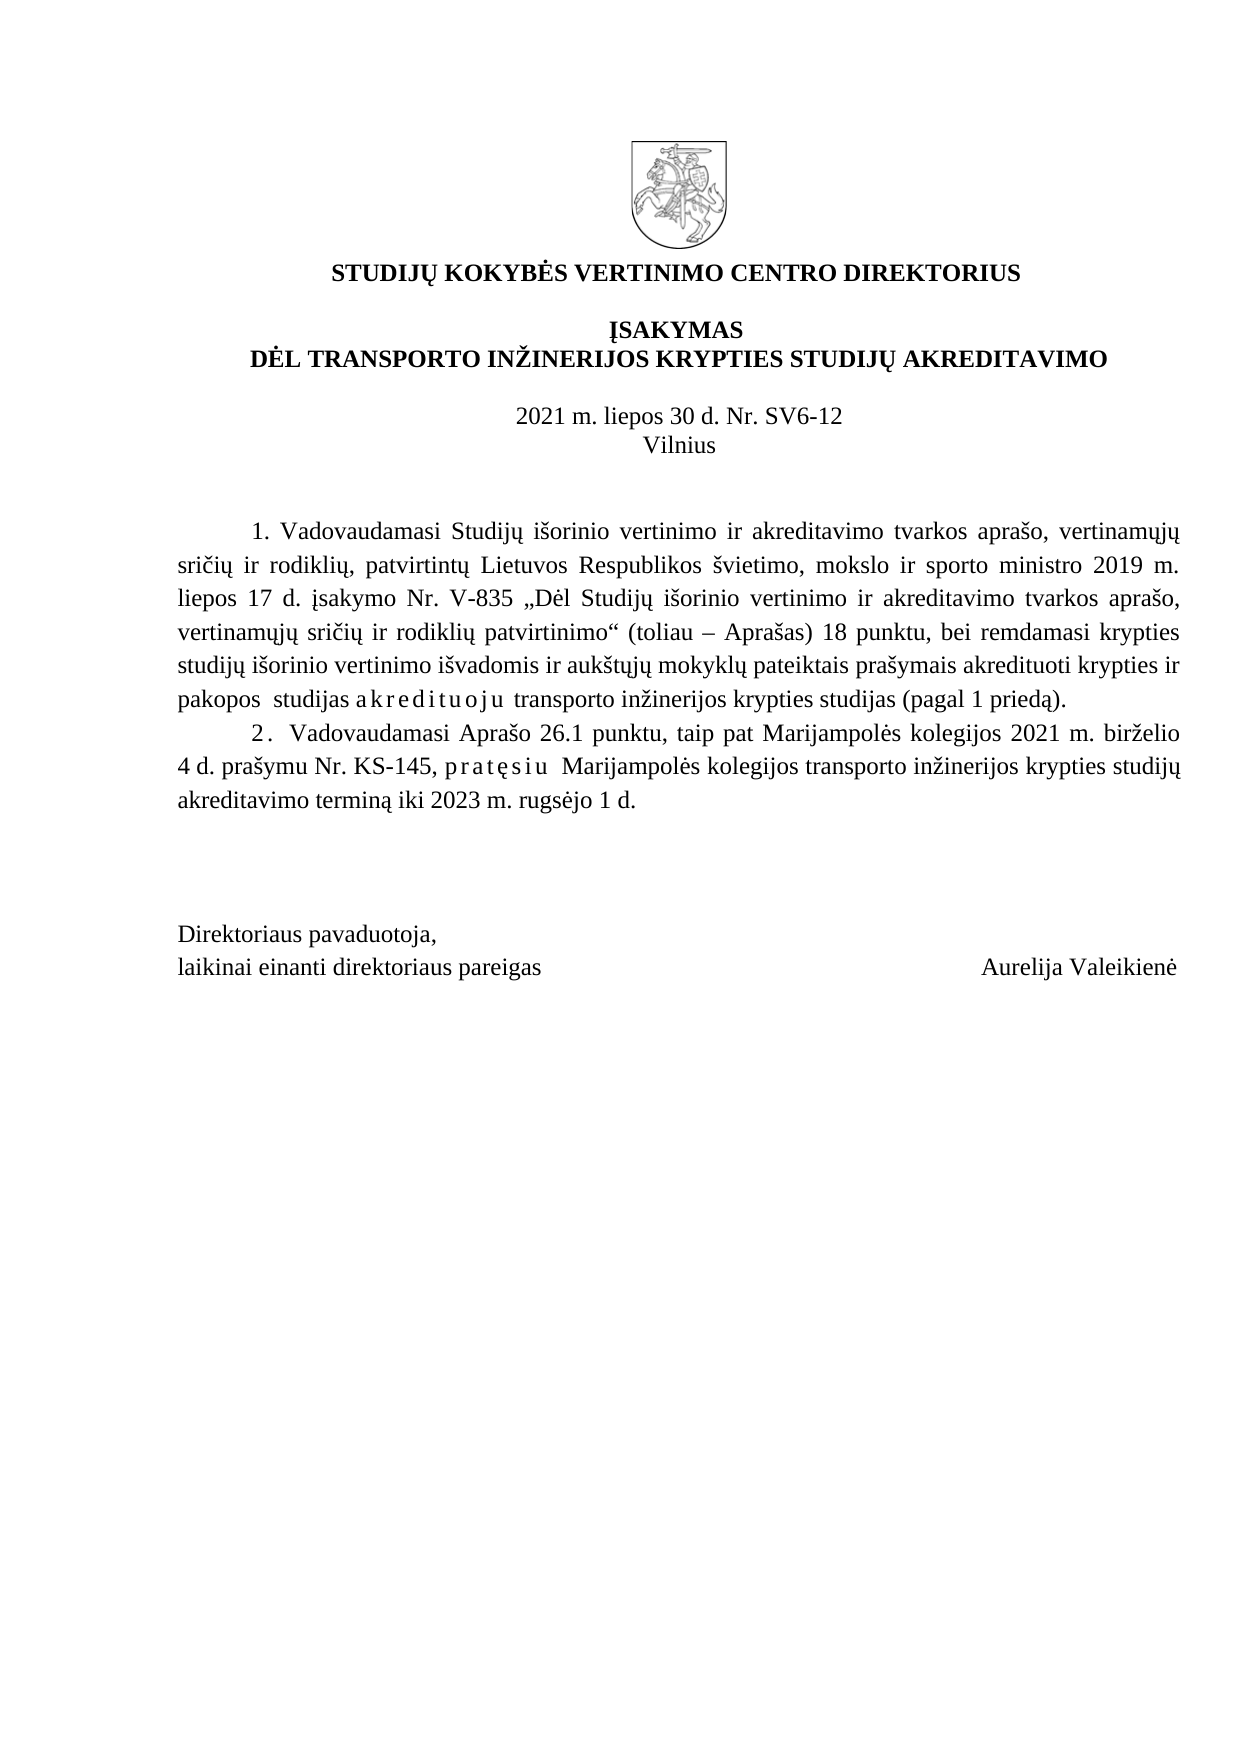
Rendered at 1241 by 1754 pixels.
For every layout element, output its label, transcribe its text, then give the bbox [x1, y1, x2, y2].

text laikinai einanti direktoriaus pareigas Aurelija Valeikienė [177, 952, 1181, 981]
text Vilnius [177, 430, 1181, 459]
text 2021 m. liepos 30 d. Nr. SV6-12 [177, 401, 1181, 430]
text STUDIJŲ KOKYBĖS VERTINIMO CENTRO DIREKTORIUS [177, 258, 1181, 286]
text DĖL TRANSPORTO INŽINERIJOS KRYPTIES STUDIJŲ AKREDITAVIMO [177, 344, 1181, 373]
text 2. Vadovaudamasi Aprašo 26.1 punktu, taip pat Marijampolės kolegijos 2021 m. birželio 4 d. prašymu Nr. KS-145, pratęsiu Marijampolės kolegijos transporto inžinerijos krypties studijų akreditavimo terminą iki 2023 m. rugsėjo 1 d. [177, 718, 1181, 813]
text ĮSAKYMAS [177, 315, 1181, 344]
text 1. Vadovaudamasi Studijų išorinio vertinimo ir akreditavimo tvarkos aprašo, vertinamųjų sričių ir rodiklių, patvirtintų Lietuvos Respublikos švietimo, mokslo ir sporto ministro 2019 m. liepos 17 d. įsakymo Nr. V-835 „Dėl Studijų išorinio vertinimo ir akreditavimo tvarkos aprašo, vertinamųjų sričių ir rodiklių patvirtinimo“ (toliau – Aprašas) 18 punktu, bei remdamasi krypties studijų išorinio vertinimo išvadomis ir aukštųjų mokyklų pateiktais prašymais akredituoti krypties ir pakopos studijas akredituoju transporto inžinerijos krypties studijas (pagal 1 priedą). [177, 516, 1181, 713]
text Direktoriaus pavaduotoja, [177, 919, 1181, 948]
